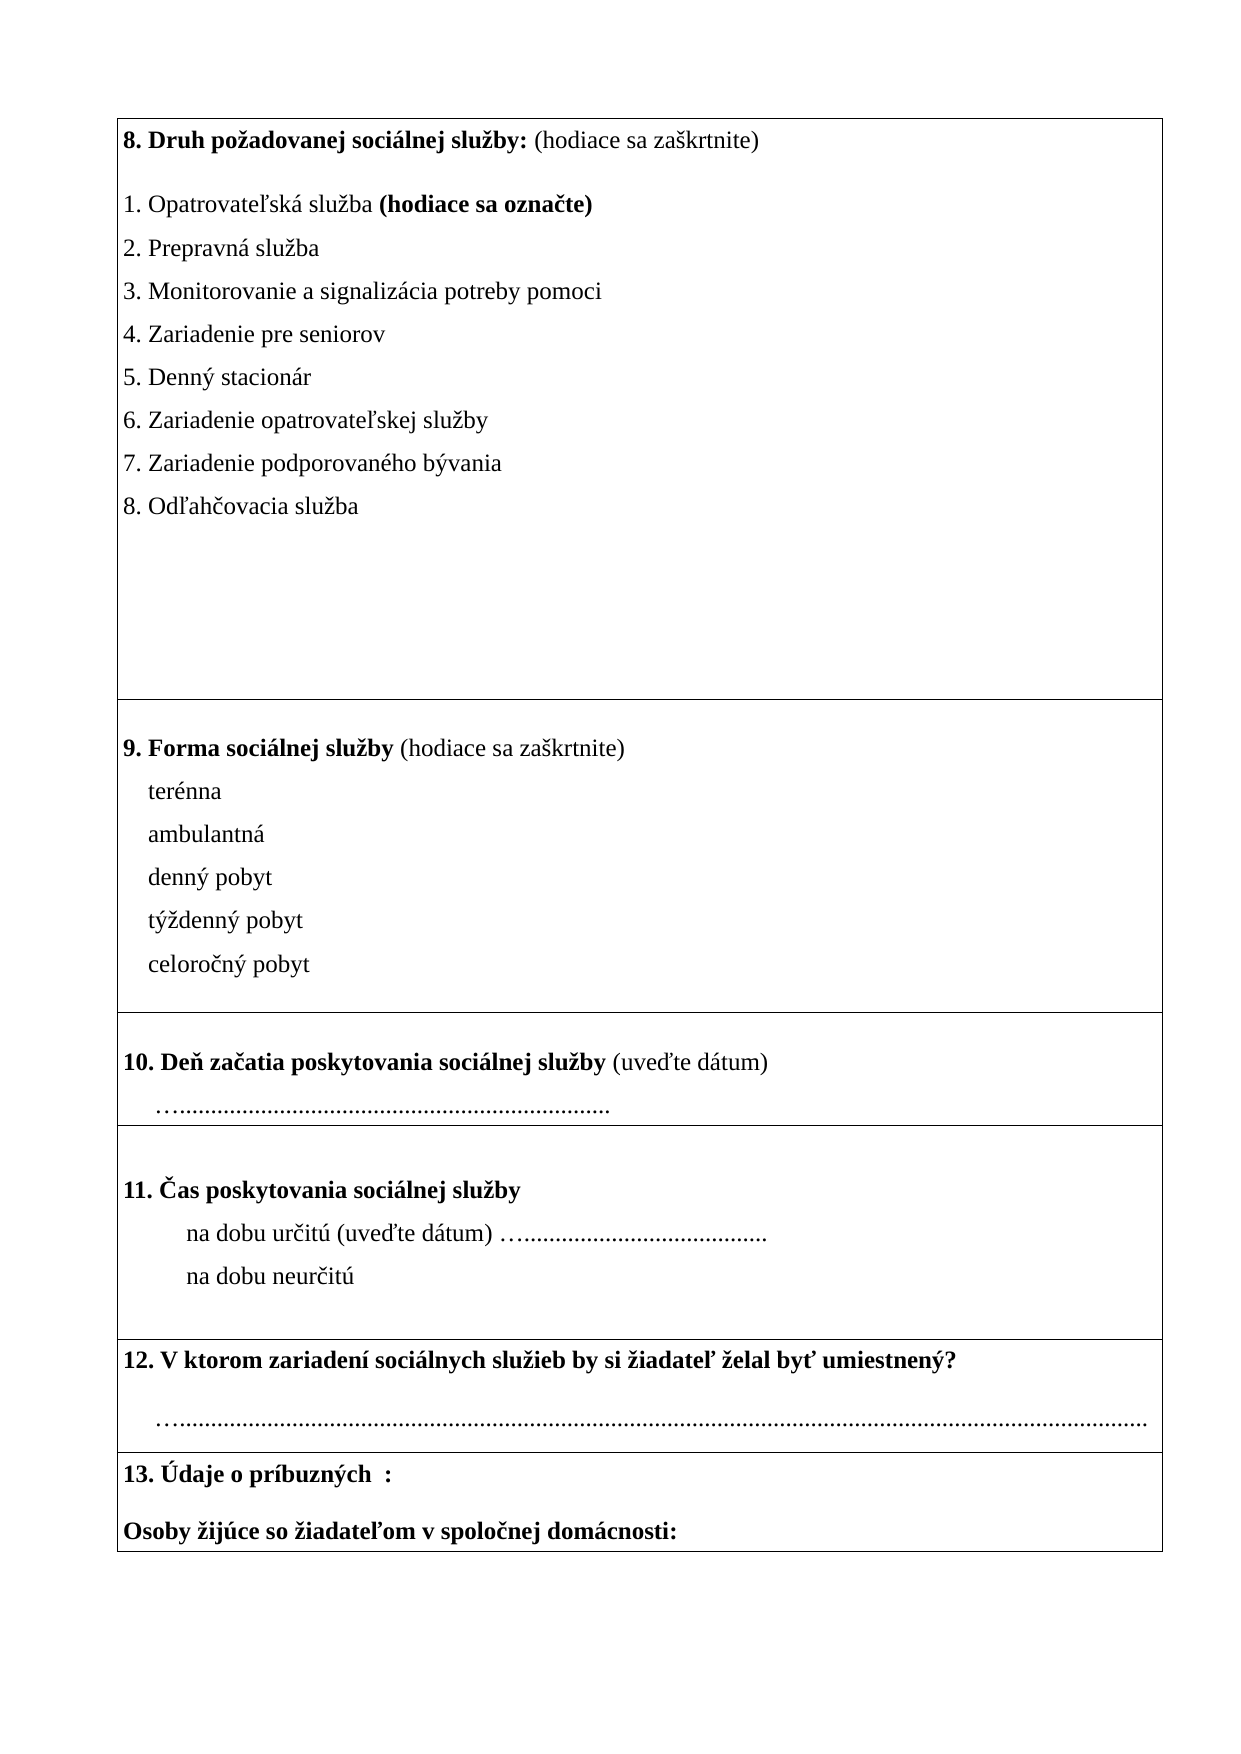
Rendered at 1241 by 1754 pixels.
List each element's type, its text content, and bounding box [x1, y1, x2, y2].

table_cell 10. Deň začatia poskytovania sociálnej služby (uveďte dátum) …..................................................................... [118, 1013, 1162, 1125]
table_cell 9. Forma sociálnej služby (hodiace sa zaškrtnite) terénna  ambulantná  denný pobyt  týždenný pobyt  celoročný pobyt  [118, 700, 1162, 1012]
table_cell 13. Údaje o príbuzných : Osoby žijúce so žiadateľom v spoločnej domácnosti: [118, 1453, 1162, 1551]
table_cell 12. V ktorom zariadení sociálnych služieb by si žiadateľ želal byť umiestnený? …........................................................................................................................................................... [118, 1340, 1162, 1452]
table_cell 8. Druh požadovanej sociálnej služby: (hodiace sa zaškrtnite) 1. Opatrovateľská služba (hodiace sa označte)  2. Prepravná služba  3. Monitorovanie a signalizácia potreby pomoci  4. Zariadenie pre seniorov  5. Denný stacionár  6. Zariadenie opatrovateľskej služby  7. Zariadenie podporovaného bývania  8. Odľahčovacia služba  [118, 119, 1162, 698]
table_cell 11. Čas poskytovania sociálnej služby  na dobu určitú (uveďte dátum) ….......................................  na dobu neurčitú [118, 1126, 1162, 1339]
